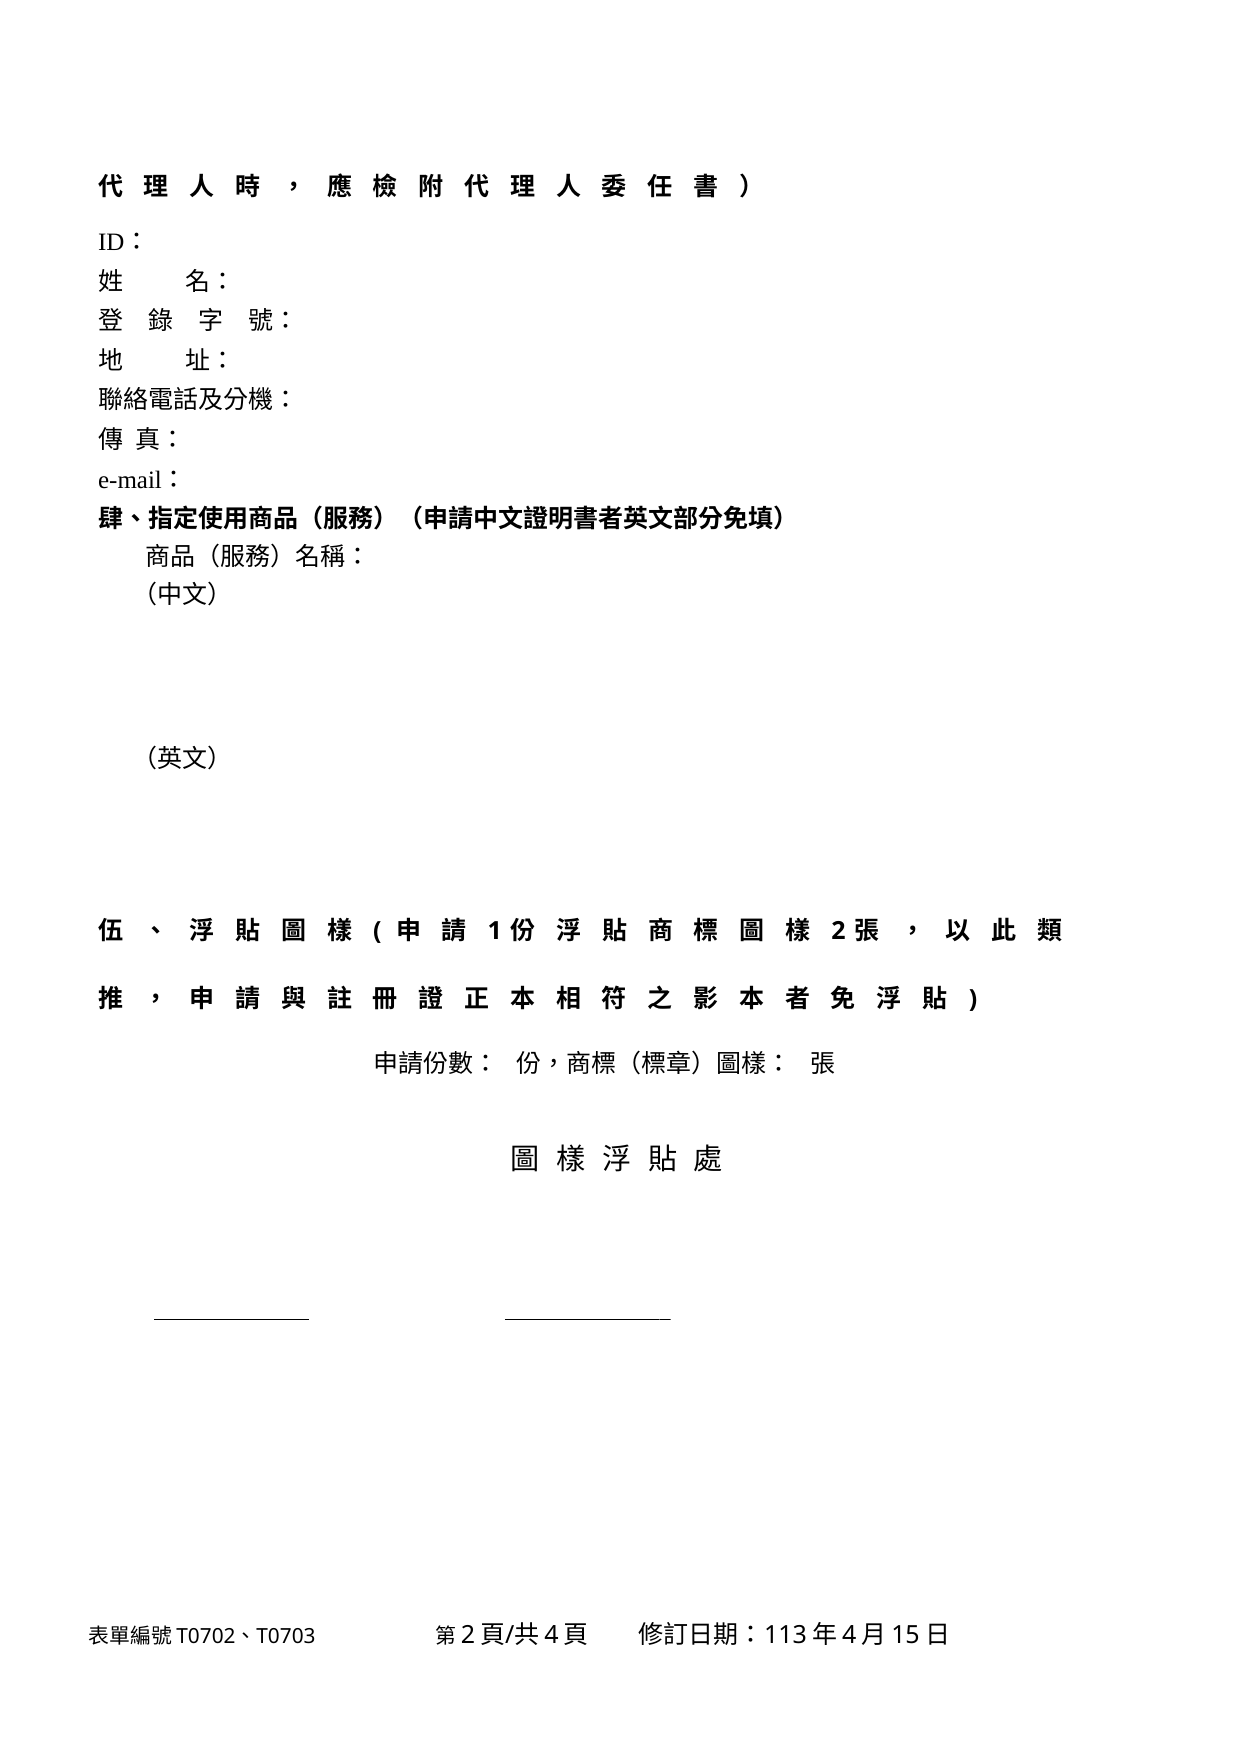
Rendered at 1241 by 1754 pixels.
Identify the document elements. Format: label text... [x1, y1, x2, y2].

text 聯絡電話及分機： [98, 377, 1083, 417]
text 地 址： [98, 338, 1083, 377]
text ID： [98, 219, 1083, 258]
text e-mail： [98, 456, 1083, 496]
text 伍、浮貼圖樣(申請1份浮貼商標圖樣2張，以此類推，申請與註冊證正本相符之影本者免浮貼) [98, 895, 1083, 1031]
text 登 錄 字 號： [98, 298, 1083, 338]
text 代理人時，應檢附代理人委任書） [98, 151, 1083, 219]
text 申請份數： 份，商標（標章）圖樣： 張 [255, 1043, 1083, 1079]
text 姓 名： [98, 258, 1083, 298]
text （中文） [98, 573, 1083, 611]
text （英文） [98, 738, 1083, 774]
text 圖樣浮貼處 [98, 1123, 1083, 1191]
text 傳 真： [98, 417, 1083, 456]
text 肆、指定使用商品（服務）（申請中文證明書者英文部分免填） [98, 496, 1083, 536]
text 商品（服務）名稱： [98, 536, 1083, 573]
